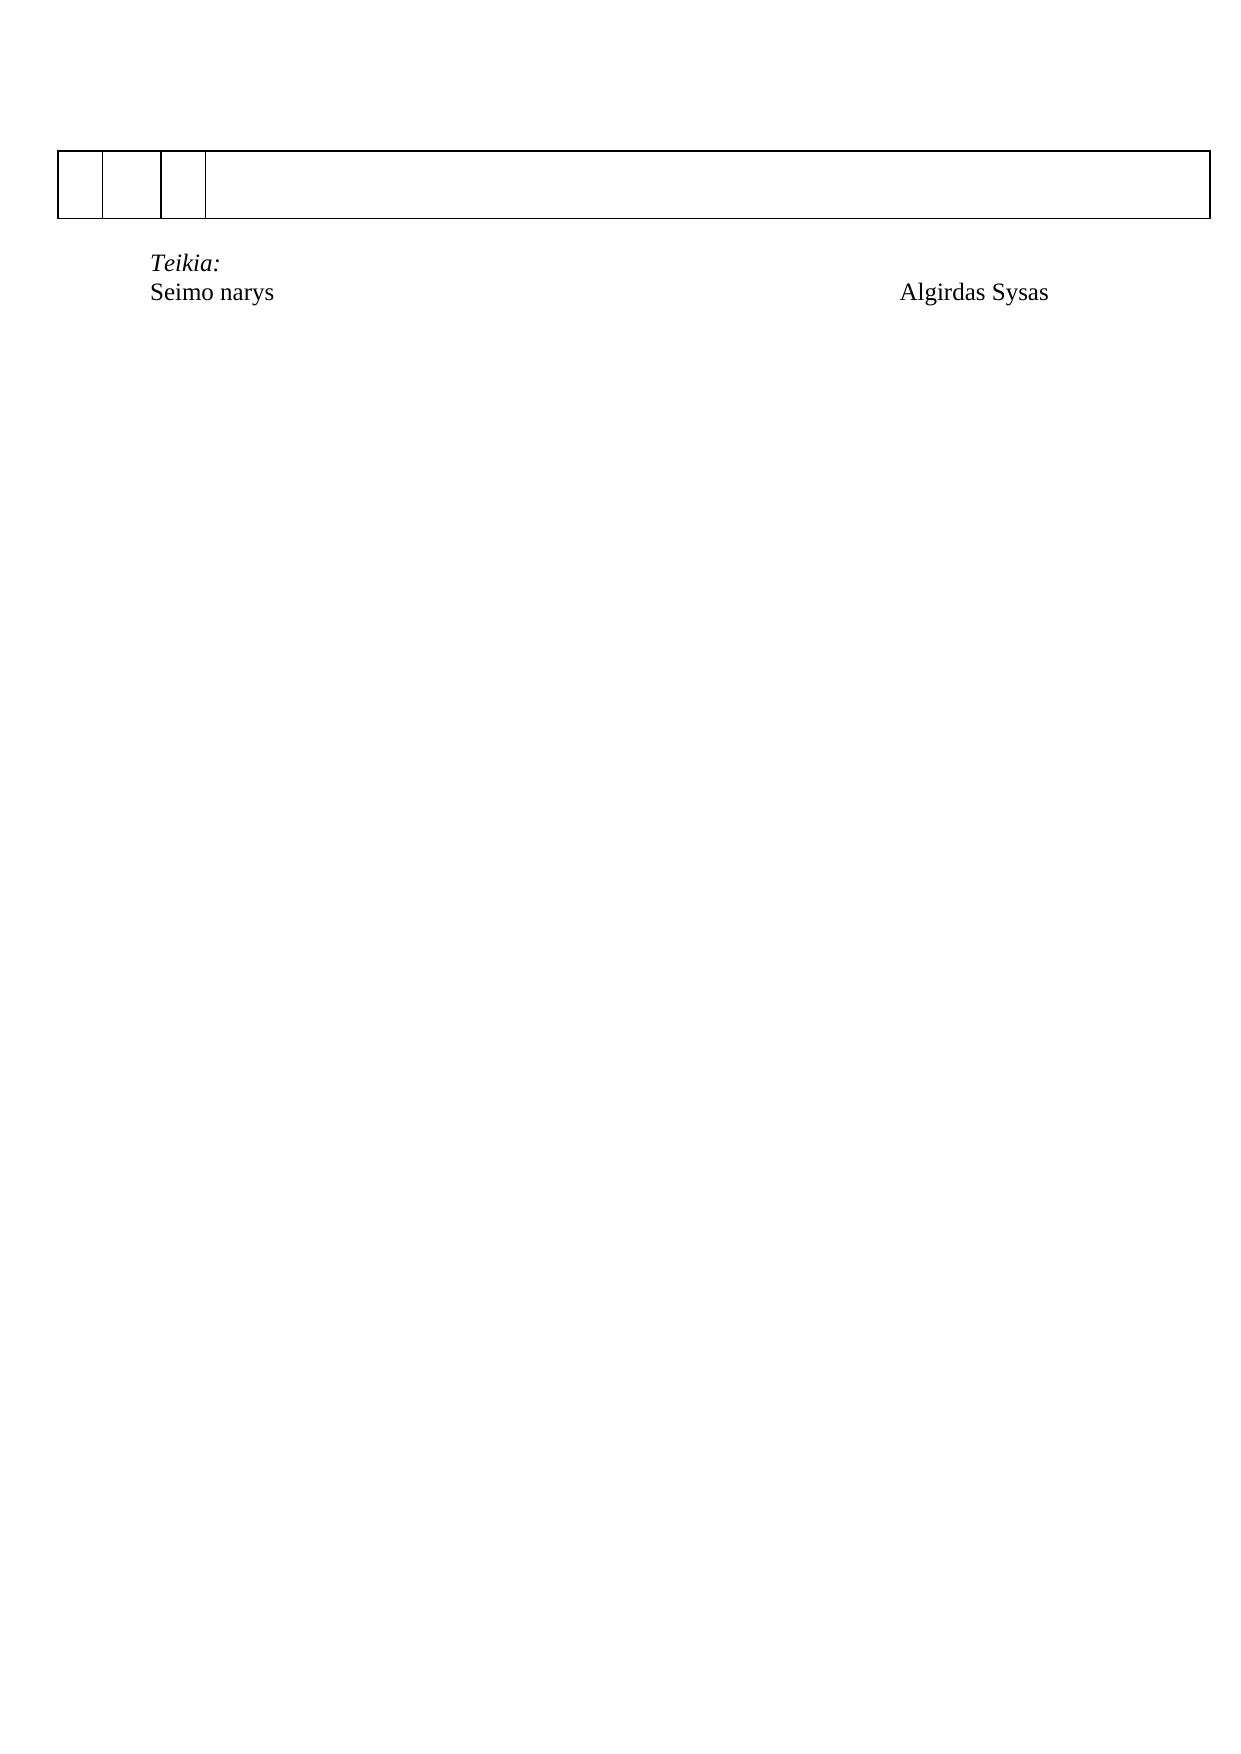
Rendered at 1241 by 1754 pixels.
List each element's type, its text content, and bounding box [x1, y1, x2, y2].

table_cell [59, 152, 102, 218]
table_cell [162, 152, 205, 218]
table_cell [103, 152, 160, 218]
table_cell [206, 152, 1209, 218]
text Teikia: [150, 248, 1090, 277]
text Seimo narys Algirdas Sysas [150, 277, 1090, 305]
